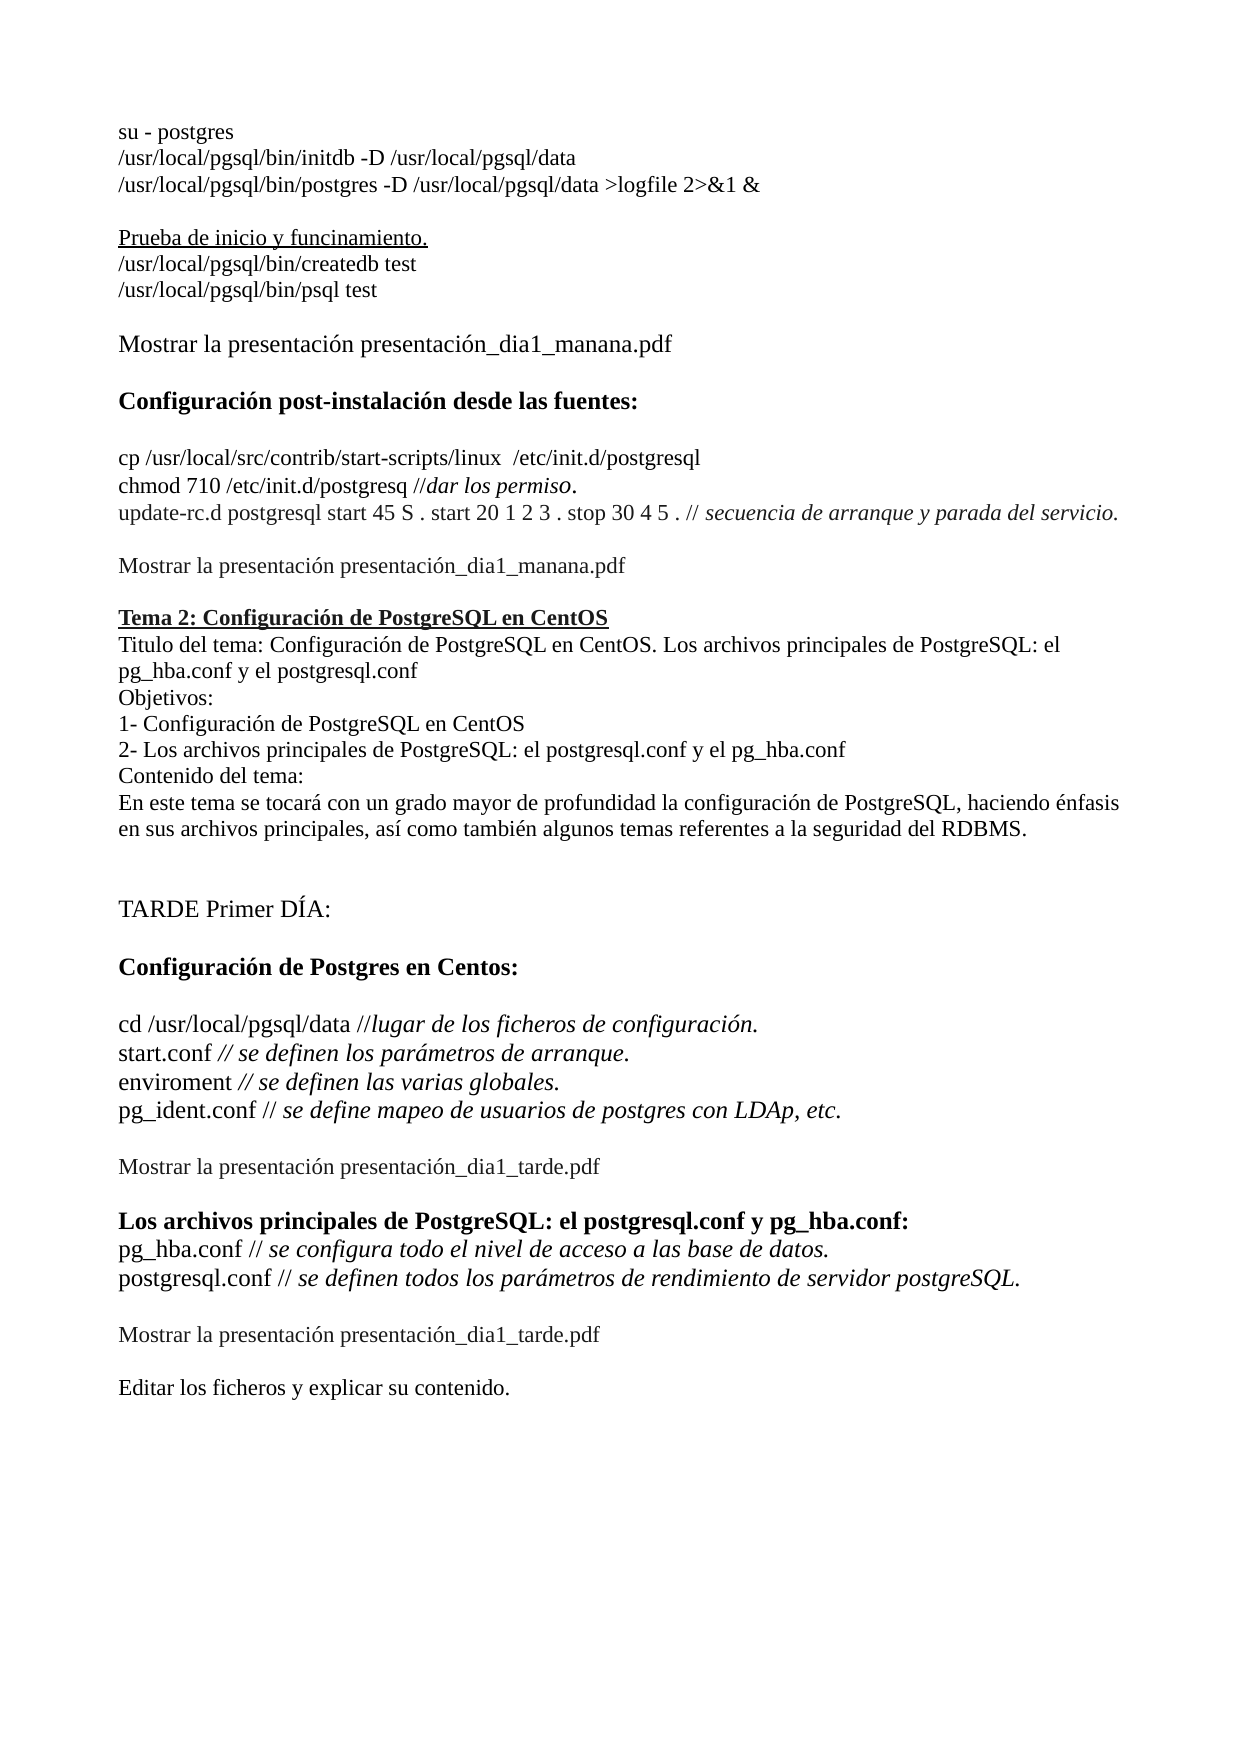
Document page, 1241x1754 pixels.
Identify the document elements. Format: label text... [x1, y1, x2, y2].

text su - postgres [118, 118, 1122, 144]
text 2- Los archivos principales de PostgreSQL: el postgresql.conf y el pg_hba.conf [118, 736, 1122, 763]
text Mostrar la presentación presentación_dia1_tarde.pdf [118, 1153, 1122, 1179]
text Mostrar la presentación presentación_dia1_manana.pdf [118, 552, 1122, 578]
text Objetivos: [118, 683, 1122, 710]
text update-rc.d postgresql start 45 S . start 20 1 2 3 . stop 30 4 5 . // secuencia de arranque y parada del servicio. [118, 499, 1122, 525]
text En este tema se tocará con un grado mayor de profundidad la configuración de PostgreSQL, haciendo énfasis en sus archivos principales, así como también algunos temas referentes a la seguridad del RDBMS. [118, 789, 1122, 842]
text /usr/local/pgsql/bin/initdb -D /usr/local/pgsql/data [118, 144, 1122, 171]
text cp /usr/local/src/contrib/start-scripts/linux /etc/init.d/postgresql [118, 444, 1122, 470]
text Mostrar la presentación presentación_dia1_manana.pdf [118, 329, 1122, 358]
text /usr/local/pgsql/bin/psql test [118, 276, 1122, 303]
text /usr/local/pgsql/bin/postgres -D /usr/local/pgsql/data >logfile 2>&1 & [118, 171, 1122, 197]
text 1- Configuración de PostgreSQL en CentOS [118, 710, 1122, 736]
text pg_ident.conf // se define mapeo de usuarios de postgres con LDAp, etc. [118, 1096, 1122, 1124]
text chmod 710 /etc/init.d/postgresq //dar los permiso. [118, 470, 1122, 499]
text pg_hba.conf // se configura todo el nivel de acceso a las base de datos. [118, 1234, 1122, 1263]
text cd /usr/local/pgsql/data //lugar de los ficheros de configuración. [118, 1009, 1122, 1038]
text Configuración post-instalación desde las fuentes: [118, 386, 1122, 415]
text Tema 2: Configuración de PostgreSQL en CentOS [118, 604, 1122, 631]
text /usr/local/pgsql/bin/createdb test [118, 250, 1122, 276]
text Los archivos principales de PostgreSQL: el postgresql.conf y pg_hba.conf: [118, 1206, 1122, 1234]
text Titulo del tema: Configuración de PostgreSQL en CentOS. Los archivos principales de PostgreSQL: el pg_hba.conf y el postgresql.conf [118, 631, 1122, 683]
text Editar los ficheros y explicar su contenido. [118, 1373, 1122, 1400]
text Configuración de Postgres en Centos: [118, 952, 1122, 981]
text Contenido del tema: [118, 763, 1122, 789]
text enviroment // se definen las varias globales. [118, 1067, 1122, 1096]
text Prueba de inicio y funcinamiento. [118, 223, 1122, 250]
text postgresql.conf // se definen todos los parámetros de rendimiento de servidor postgreSQL. [118, 1263, 1122, 1292]
text Mostrar la presentación presentación_dia1_tarde.pdf [118, 1321, 1122, 1347]
text start.conf // se definen los parámetros de arranque. [118, 1038, 1122, 1067]
text TARDE Primer DÍA: [118, 894, 1122, 923]
